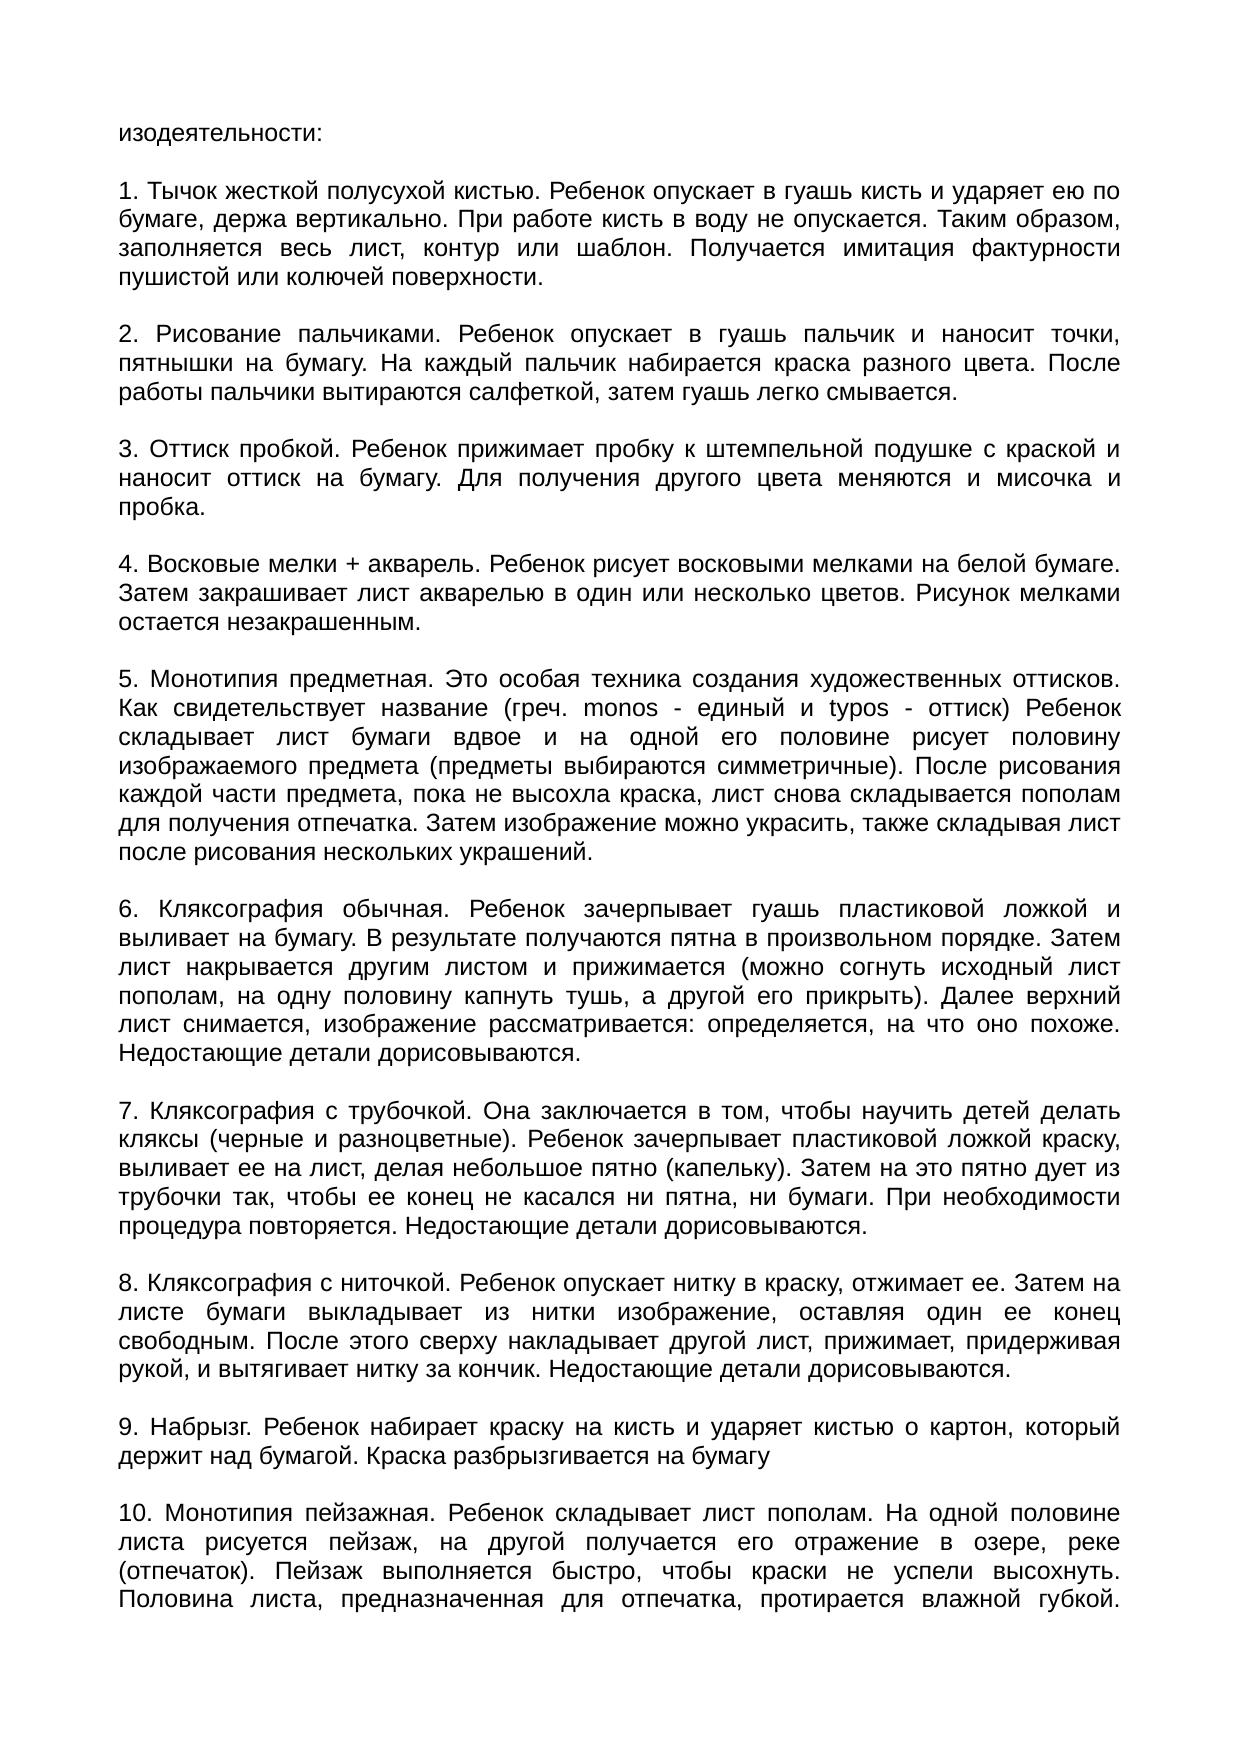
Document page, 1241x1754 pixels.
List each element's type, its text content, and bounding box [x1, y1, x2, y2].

text 3. Оттиск пробкой. Ребенок прижимает пробку к штемпельной подушке с краской и наносит оттиск на бумагу. Для получения другого цвета меняются и мисочка и пробка. [118, 434, 1122, 521]
text 1. Тычок жесткой полусухой кистью. Ребенок опускает в гуашь кисть и ударяет ею по бумаге, держа вертикально. При работе кисть в воду не опускается. Таким образом, заполняется весь лист, контур или шаблон. Получается имитация фактурности пушистой или колючей поверхности. [118, 176, 1122, 291]
text 7. Кляксография с трубочкой. Она заключается в том, чтобы научить детей делать кляксы (черные и разноцветные). Ребенок зачерпывает пластиковой ложкой краску, выливает ее на лист, делая небольшое пятно (капельку). Затем на это пятно дует из трубочки так, чтобы ее конец не касался ни пятна, ни бумаги. При необходимости процедура повторяется. Недостающие детали дорисовываются. [118, 1096, 1122, 1239]
text 6. Кляксография обычная. Ребенок зачерпывает гуашь пластиковой ложкой и выливает на бумагу. В результате получаются пятна в произвольном порядке. Затем лист накрывается другим листом и прижимается (можно согнуть исходный лист пополам, на одну половину капнуть тушь, а другой его прикрыть). Далее верхний лист снимается, изображение рассматривается: определяется, на что оно похоже. Недостающие детали дорисовываются. [118, 894, 1122, 1067]
text 9. Набрызг. Ребенок набирает краску на кисть и ударяет кистью о картон, который держит над бумагой. Краска разбрызгивается на бумагу [118, 1412, 1122, 1469]
text изодеятельности: [118, 118, 1122, 147]
text 4. Восковые мелки + акварель. Ребенок рисует восковыми мелками на белой бумаге. Затем закрашивает лист акварелью в один или несколько цветов. Рисунок мелками остается незакрашенным. [118, 549, 1122, 636]
text 2. Рисование пальчиками. Ребенок опускает в гуашь пальчик и наносит точки, пятнышки на бумагу. На каждый пальчик набирается краска разного цвета. После работы пальчики вытираются салфеткой, затем гуашь легко смывается. [118, 319, 1122, 406]
text 8. Кляксография с ниточкой. Ребенок опускает нитку в краску, отжимает ее. Затем на листе бумаги выкладывает из нитки изображение, оставляя один ее конец свободным. После этого сверху накладывает другой лист, прижимает, придерживая рукой, и вытягивает нитку за кончик. Недостающие детали дорисовываются. [118, 1268, 1122, 1383]
text 5. Монотипия предметная. Это особая техника создания художественных оттисков. Как свидетельствует название (греч. monos - единый и typos - оттиск) Ребенок складывает лист бумаги вдвое и на одной его половине рисует половину изображаемого предмета (предметы выбираются симметричные). После рисования каждой части предмета, пока не высохла краска, лист снова складывается пополам для получения отпечатка. Затем изображение можно украсить, также складывая лист после рисования нескольких украшений. [118, 664, 1122, 866]
text 10. Монотипия пейзажная. Ребенок складывает лист пополам. На одной половине листа рисуется пейзаж, на другой получается его отражение в озере, реке (отпечаток). Пейзаж выполняется быстро, чтобы краски не успели высохнуть. Половина листа, предназначенная для отпечатка, протирается влажной губкой. [118, 1498, 1122, 1613]
